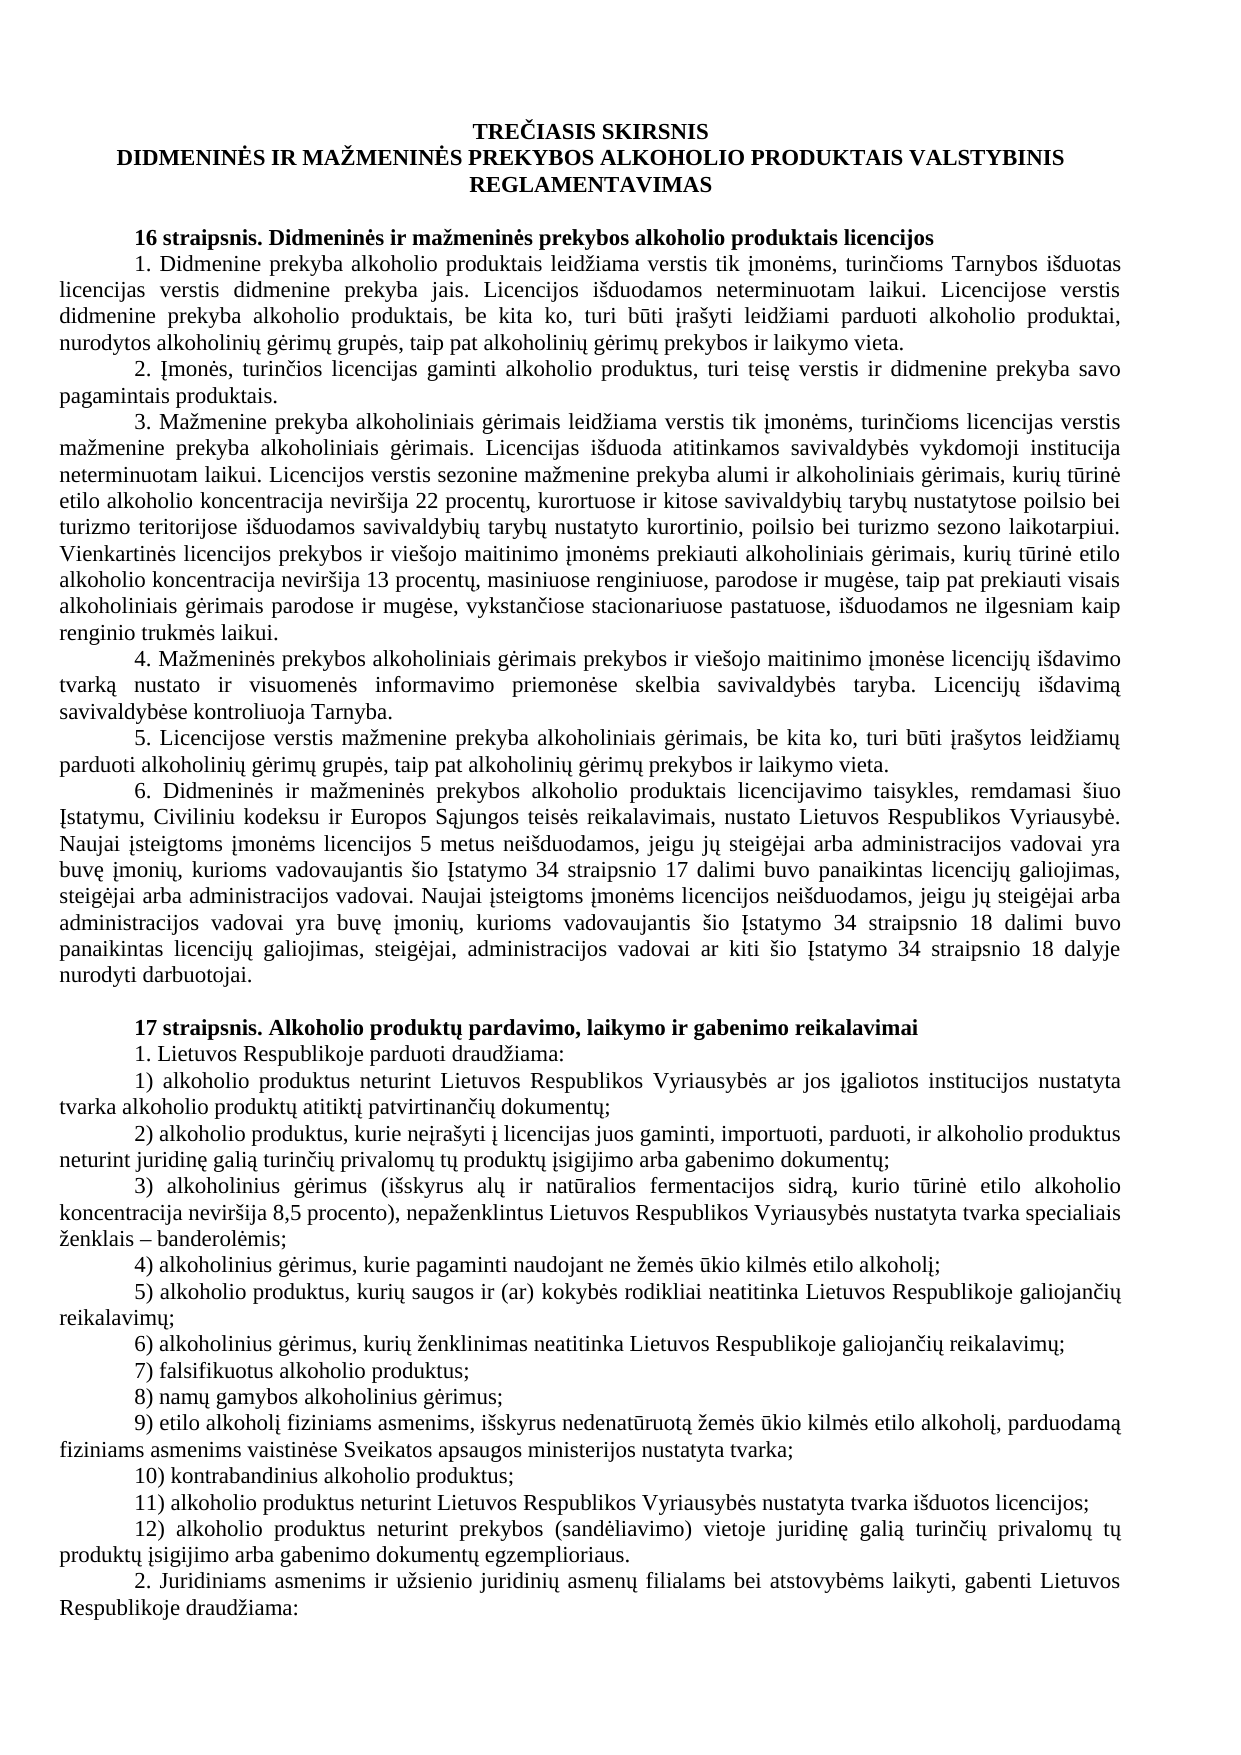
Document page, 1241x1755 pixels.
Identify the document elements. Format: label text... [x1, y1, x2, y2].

text 17 straipsnis. Alkoholio produktų pardavimo, laikymo ir gabenimo reikalavimai [134, 1014, 1122, 1041]
text 1. Didmenine prekyba alkoholio produktais leidžiama verstis tik įmonėms, turinčioms Tarnybos išduotas licencijas verstis didmenine prekyba jais. Licencijos išduodamos neterminuotam laikui. Licencijose verstis didmenine prekyba alkoholio produktais, be kita ko, turi būti įrašyti leidžiami parduoti alkoholio produktai, nurodytos alkoholinių gėrimų grupės, taip pat alkoholinių gėrimų prekybos ir laikymo vieta. [59, 250, 1122, 355]
text 2. Įmonės, turinčios licencijas gaminti alkoholio produktus, turi teisę verstis ir didmenine prekyba savo pagamintais produktais. [59, 355, 1122, 408]
text 7) falsifikuotus alkoholio produktus; [59, 1357, 1122, 1383]
text 5. Licencijose verstis mažmenine prekyba alkoholiniais gėrimais, be kita ko, turi būti įrašytos leidžiamų parduoti alkoholinių gėrimų grupės, taip pat alkoholinių gėrimų prekybos ir laikymo vieta. [59, 724, 1122, 777]
text 11) alkoholio produktus neturint Lietuvos Respublikos Vyriausybės nustatyta tvarka išduotos licencijos; [59, 1488, 1122, 1515]
text 4. Mažmeninės prekybos alkoholiniais gėrimais prekybos ir viešojo maitinimo įmonėse licencijų išdavimo tvarką nustato ir visuomenės informavimo priemonėse skelbia savivaldybės taryba. Licencijų išdavimą savivaldybėse kontroliuoja Tarnyba. [59, 645, 1122, 724]
text 2. Juridiniams asmenims ir užsienio juridinių asmenų filialams bei atstovybėms laikyti, gabenti Lietuvos Respublikoje draudžiama: [59, 1568, 1122, 1620]
text TREČIASIS SKIRSNIS [59, 118, 1122, 144]
text 16 straipsnis. Didmeninės ir mažmeninės prekybos alkoholio produktais licencijos [59, 223, 1122, 250]
text 12) alkoholio produktus neturint prekybos (sandėliavimo) vietoje juridinę galią turinčių privalomų tų produktų įsigijimo arba gabenimo dokumentų egzemplioriaus. [59, 1515, 1122, 1568]
text 3) alkoholinius gėrimus (išskyrus alų ir natūralios fermentacijos sidrą, kurio tūrinė etilo alkoholio koncentracija neviršija 8,5 procento), nepaženklintus Lietuvos Respublikos Vyriausybės nustatyta tvarka specialiais ženklais – banderolėmis; [59, 1172, 1122, 1251]
text 5) alkoholio produktus, kurių saugos ir (ar) kokybės rodikliai neatitinka Lietuvos Respublikoje galiojančių reikalavimų; [59, 1278, 1122, 1330]
text 9) etilo alkoholį fiziniams asmenims, išskyrus nedenatūruotą žemės ūkio kilmės etilo alkoholį, parduodamą fiziniams asmenims vaistinėse Sveikatos apsaugos ministerijos nustatyta tvarka; [59, 1409, 1122, 1462]
text 1. Lietuvos Respublikoje parduoti draudžiama: [59, 1041, 1122, 1067]
text 3. Mažmenine prekyba alkoholiniais gėrimais leidžiama verstis tik įmonėms, turinčioms licencijas verstis mažmenine prekyba alkoholiniais gėrimais. Licencijas išduoda atitinkamos savivaldybės vykdomoji institucija neterminuotam laikui. Licencijos verstis sezonine mažmenine prekyba alumi ir alkoholiniais gėrimais, kurių tūrinė etilo alkoholio koncentracija neviršija 22 procentų, kurortuose ir kitose savivaldybių tarybų nustatytose poilsio bei turizmo teritorijose išduodamos savivaldybių tarybų nustatyto kurortinio, poilsio bei turizmo sezono laikotarpiui. Vienkartinės licencijos prekybos ir viešojo maitinimo įmonėms prekiauti alkoholiniais gėrimais, kurių tūrinė etilo alkoholio koncentracija neviršija 13 procentų, masiniuose renginiuose, parodose ir mugėse, taip pat prekiauti visais alkoholiniais gėrimais parodose ir mugėse, vykstančiose stacionariuose pastatuose, išduodamos ne ilgesniam kaip renginio trukmės laikui. [59, 408, 1122, 645]
text 10) kontrabandinius alkoholio produktus; [59, 1462, 1122, 1488]
text 8) namų gamybos alkoholinius gėrimus; [59, 1383, 1122, 1409]
text 1) alkoholio produktus neturint Lietuvos Respublikos Vyriausybės ar jos įgaliotos institucijos nustatyta tvarka alkoholio produktų atitiktį patvirtinančių dokumentų; [59, 1067, 1122, 1119]
text 6) alkoholinius gėrimus, kurių ženklinimas neatitinka Lietuvos Respublikoje galiojančių reikalavimų; [59, 1330, 1122, 1357]
text 2) alkoholio produktus, kurie neįrašyti į licencijas juos gaminti, importuoti, parduoti, ir alkoholio produktus neturint juridinę galią turinčių privalomų tų produktų įsigijimo arba gabenimo dokumentų; [59, 1119, 1122, 1172]
text 6. Didmeninės ir mažmeninės prekybos alkoholio produktais licencijavimo taisykles, remdamasi šiuo Įstatymu, Civiliniu kodeksu ir Europos Sąjungos teisės reikalavimais, nustato Lietuvos Respublikos Vyriausybė. Naujai įsteigtoms įmonėms licencijos 5 metus neišduodamos, jeigu jų steigėjai arba administracijos vadovai yra buvę įmonių, kurioms vadovaujantis šio Įstatymo 34 straipsnio 17 dalimi buvo panaikintas licencijų galiojimas, steigėjai arba administracijos vadovai. Naujai įsteigtoms įmonėms licencijos neišduodamos, jeigu jų steigėjai arba administracijos vadovai yra buvę įmonių, kurioms vadovaujantis šio Įstatymo 34 straipsnio 18 dalimi buvo panaikintas licencijų galiojimas, steigėjai, administracijos vadovai ar kiti šio Įstatymo 34 straipsnio 18 dalyje nurodyti darbuotojai. [59, 777, 1122, 988]
text 4) alkoholinius gėrimus, kurie pagaminti naudojant ne žemės ūkio kilmės etilo alkoholį; [59, 1251, 1122, 1278]
text DIDMENINĖS IR MAŽMENINĖS PREKYBOS ALKOHOLIO PRODUKTAIS VALSTYBINIS REGLAMENTAVIMAS [59, 144, 1122, 197]
